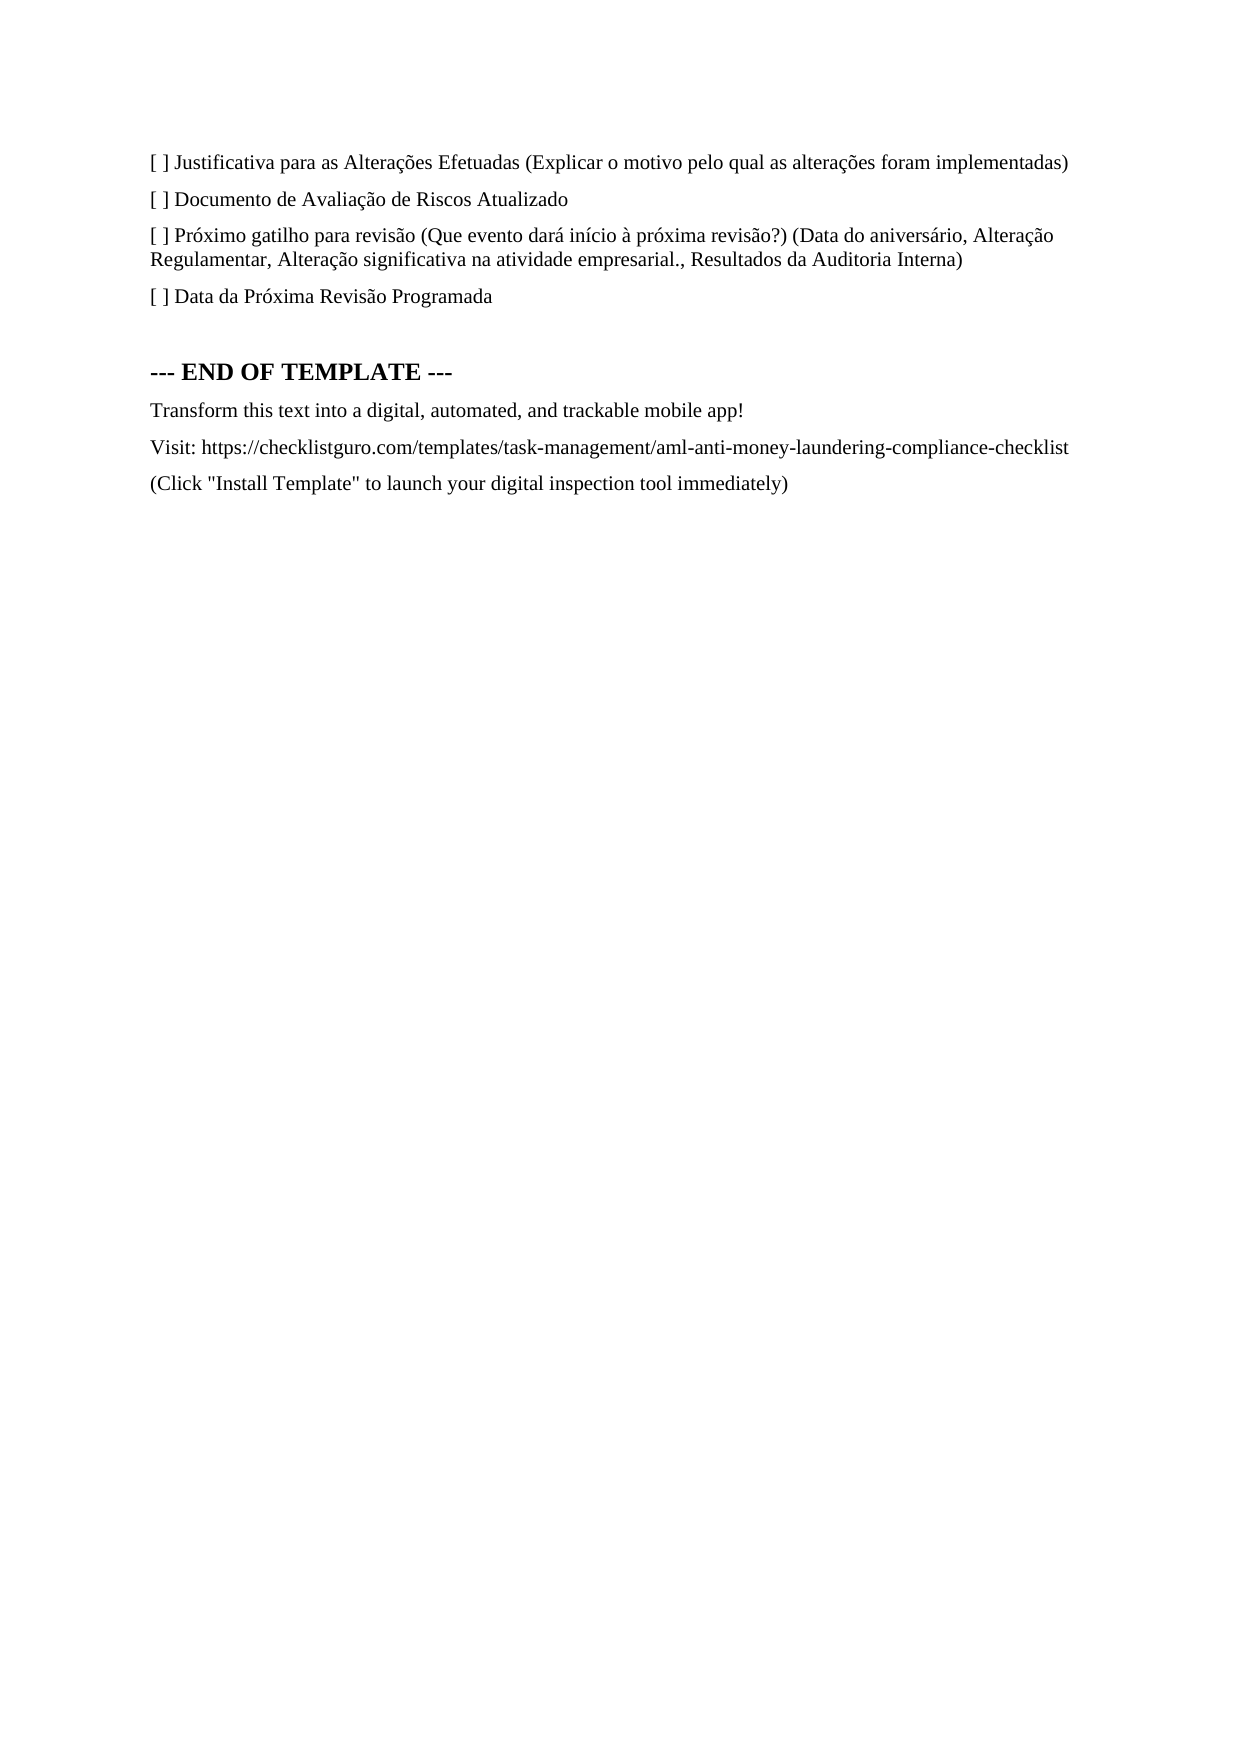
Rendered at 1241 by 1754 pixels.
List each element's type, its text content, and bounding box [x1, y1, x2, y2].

text [ ] Próximo gatilho para revisão (Que evento dará início à próxima revisão?) (Data do aniversário, Alteração Regulamentar, Alteração significativa na atividade empresarial., Resultados da Auditoria Interna) [150, 223, 1090, 271]
text --- END OF TEMPLATE --- [150, 357, 1090, 386]
text [ ] Documento de Avaliação de Riscos Atualizado [150, 187, 1090, 211]
text (Click "Install Template" to launch your digital inspection tool immediately) [150, 471, 1090, 495]
text [ ] Data da Próxima Revisão Programada [150, 284, 1090, 308]
text [ ] Justificativa para as Alterações Efetuadas (Explicar o motivo pelo qual as alterações foram implementadas) [150, 150, 1090, 174]
text Visit: https://checklistguro.com/templates/task-management/aml-anti-money-laundering-compliance-checklist [150, 435, 1090, 459]
text Transform this text into a digital, automated, and trackable mobile app! [150, 398, 1090, 422]
